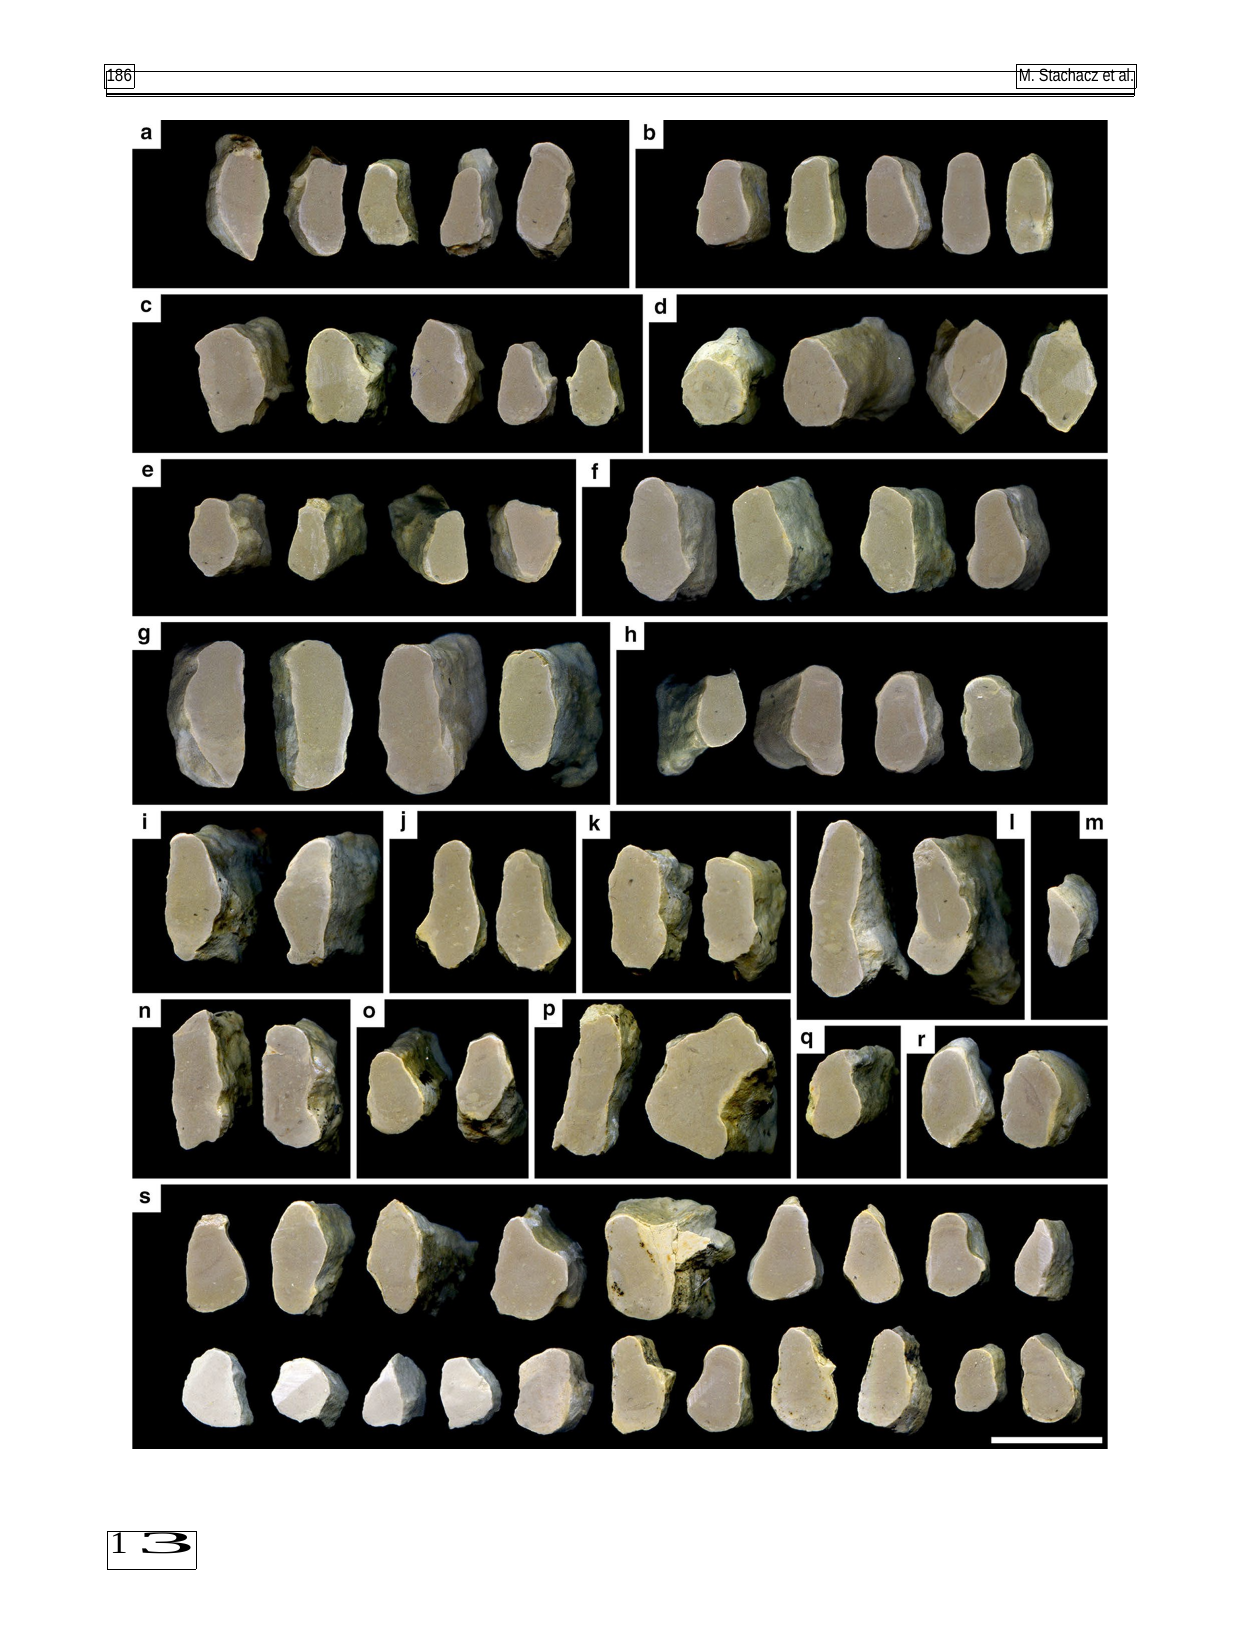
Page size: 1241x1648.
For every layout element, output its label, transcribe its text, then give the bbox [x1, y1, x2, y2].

picture [132, 120, 1108, 1449]
text 186 [106, 65, 133, 71]
text 186 [107, 72, 133, 85]
text 1 3 [109, 1532, 196, 1559]
text M. Stachacz et al. [1018, 65, 1136, 85]
